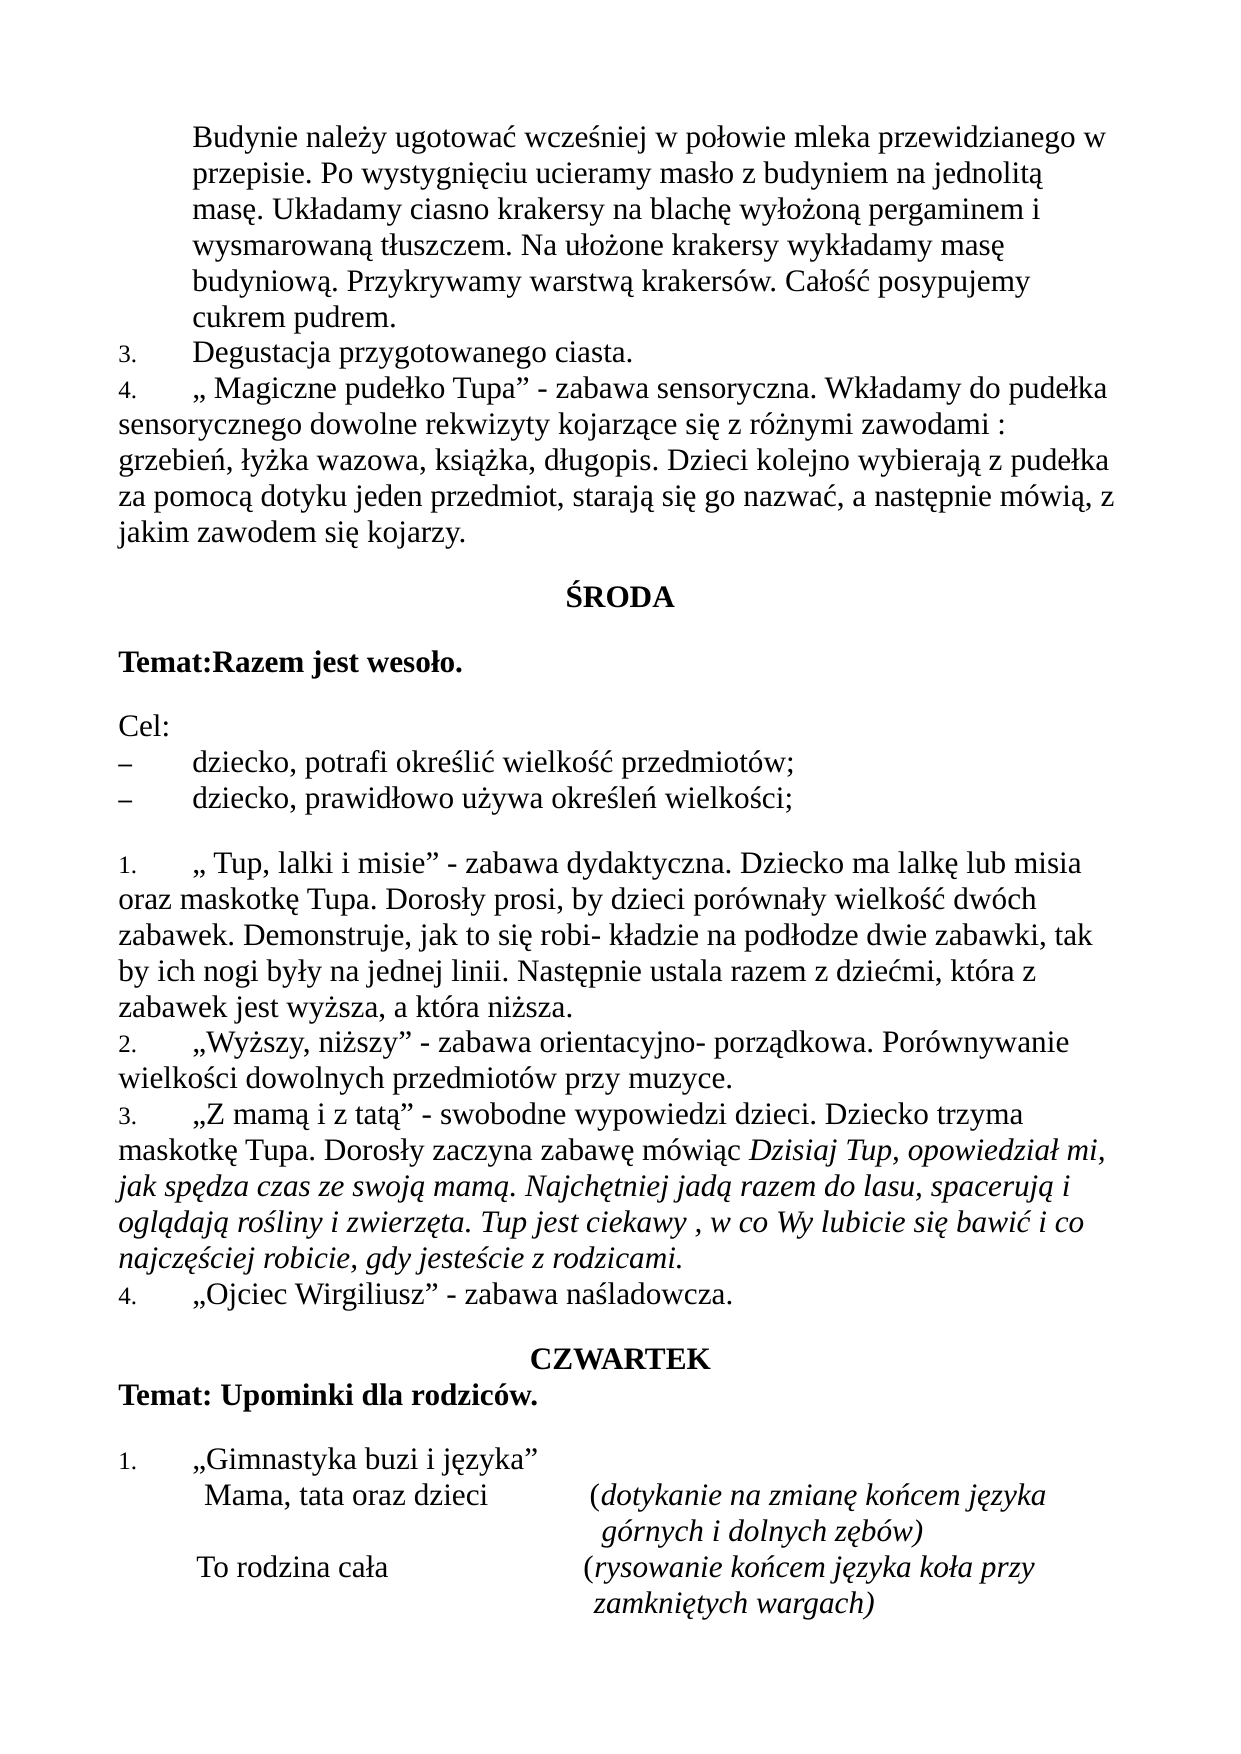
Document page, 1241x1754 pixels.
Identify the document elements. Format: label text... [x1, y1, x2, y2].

list „Wyższy, niższy” - zabawa orientacyjno- porządkowa. Porównywanie wielkości dowolnych przedmiotów przy muzyce. [118, 1024, 1122, 1096]
list „ Magiczne pudełko Tupa” - zabawa sensoryczna. Wkładamy do pudełka sensorycznego dowolne rekwizyty kojarzące się z różnymi zawodami : grzebień, łyżka wazowa, książka, długopis. Dzieci kolejno wybierają z pudełka za pomocą dotyku jeden przedmiot, starają się go nazwać, a następnie mówią, z jakim zawodem się kojarzy. [118, 370, 1122, 549]
list dziecko, potrafi określić wielkość przedmiotów; [118, 743, 1122, 779]
list „Ojciec Wirgiliusz” - zabawa naśladowcza. [118, 1275, 1122, 1311]
text CZWARTEK [118, 1340, 1122, 1376]
text górnych i dolnych zębów) [118, 1512, 1122, 1548]
list „ Tup, lalki i misie” - zabawa dydaktyczna. Dziecko ma lalkę lub misia oraz maskotkę Tupa. Dorosły prosi, by dzieci porównały wielkość dwóch zabawek. Demonstruje, jak to się robi- kładzie na podłodze dwie zabawki, tak by ich nogi były na jednej linii. Następnie ustala razem z dziećmi, która z zabawek jest wyższa, a która niższa. [118, 844, 1122, 1024]
list Degustacja przygotowanego ciasta. [118, 334, 1122, 370]
text ŚRODA [118, 578, 1122, 614]
text Budynie należy ugotować wcześniej w połowie mleka przewidzianego w przepisie. Po wystygnięciu ucieramy masło z budyniem na jednolitą masę. Układamy ciasno krakersy na blachę wyłożoną pergaminem i wysmarowaną tłuszczem. Na ułożone krakersy wykładamy masę budyniową. Przykrywamy warstwą krakersów. Całość posypujemy cukrem pudrem. [192, 118, 1122, 334]
text Temat: Upominki dla rodziców. [118, 1376, 1122, 1412]
text To rodzina cała (rysowanie końcem języka koła przy [118, 1548, 1122, 1584]
text Cel: [118, 707, 1122, 743]
list dziecko, prawidłowo używa określeń wielkości; [118, 779, 1122, 815]
list „Gimnastyka buzi i języka” [118, 1441, 1122, 1477]
text zamkniętych wargach) [118, 1584, 1122, 1620]
list „Z mamą i z tatą” - swobodne wypowiedzi dzieci. Dziecko trzyma maskotkę Tupa. Dorosły zaczyna zabawę mówiąc Dzisiaj Tup, opowiedział mi, jak spędza czas ze swoją mamą. Najchętniej jadą razem do lasu, spacerują i oglądają rośliny i zwierzęta. Tup jest ciekawy , w co Wy lubicie się bawić i co najczęściej robicie, gdy jesteście z rodzicami. [118, 1096, 1122, 1275]
text Mama, tata oraz dzieci (dotykanie na zmianę końcem języka [118, 1477, 1122, 1512]
text Temat:Razem jest wesoło. [118, 643, 1122, 679]
